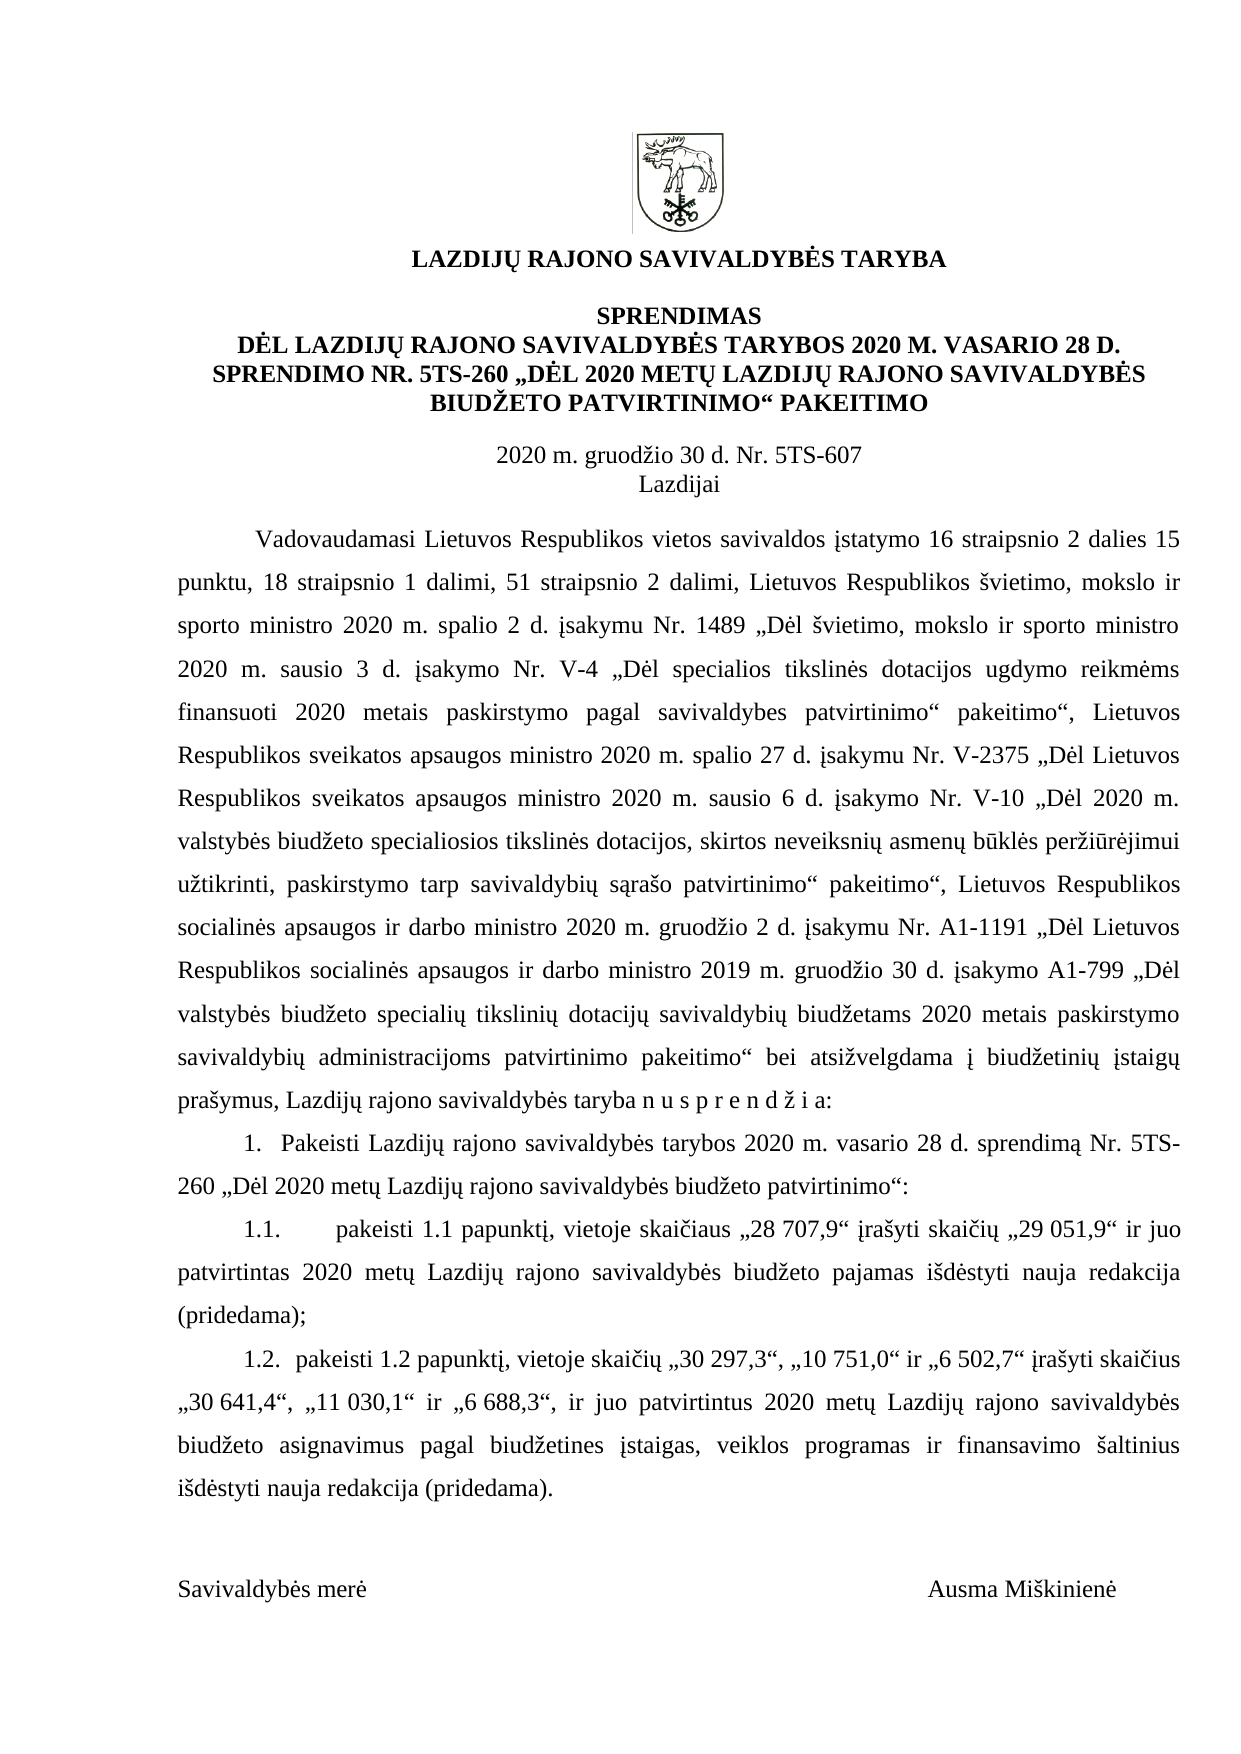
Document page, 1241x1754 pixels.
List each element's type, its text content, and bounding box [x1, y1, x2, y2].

text 1.2. pakeisti 1.2 papunktį, vietoje skaičių „30 297,3“, „10 751,0“ ir „6 502,7“ įrašyti skaičius „30 641,4“, „11 030,1“ ir „6 688,3“, ir juo patvirtintus 2020 metų Lazdijų rajono savivaldybės biudžeto asignavimus pagal biudžetines įstaigas, veiklos programas ir finansavimo šaltinius išdėstyti nauja redakcija (pridedama). [177, 1344, 1181, 1502]
text Lazdijai [177, 469, 1181, 498]
text 1.1. pakeisti 1.1 papunktį, vietoje skaičiaus „28 707,9“ įrašyti skaičių „29 051,9“ ir juo patvirtintas 2020 metų Lazdijų rajono savivaldybės biudžeto pajamas išdėstyti nauja redakcija (pridedama); [177, 1214, 1181, 1329]
text Savivaldybės merė Ausma Miškinienė [177, 1574, 1181, 1602]
text 2020 m. gruodžio 30 d. Nr. 5TS-607 [177, 441, 1181, 469]
text LAZDIJŲ RAJONO SAVIVALDYBĖS TARYBA [177, 244, 1181, 273]
text DĖL LAZDIJŲ RAJONO SAVIVALDYBĖS TARYBOS 2020 M. VASARIO 28 D. SPRENDIMO NR. 5TS-260 „DĖL 2020 METŲ LAZDIJŲ RAJONO SAVIVALDYBĖS BIUDŽETO PATVIRTINIMO“ PAKEITIMO [177, 330, 1181, 416]
text Vadovaudamasi Lietuvos Respublikos vietos savivaldos įstatymo 16 straipsnio 2 dalies 15 punktu, 18 straipsnio 1 dalimi, 51 straipsnio 2 dalimi, Lietuvos Respublikos švietimo, mokslo ir sporto ministro 2020 m. spalio 2 d. įsakymu Nr. 1489 „Dėl švietimo, mokslo ir sporto ministro 2020 m. sausio 3 d. įsakymo Nr. V-4 „Dėl specialios tikslinės dotacijos ugdymo reikmėms finansuoti 2020 metais paskirstymo pagal savivaldybes patvirtinimo“ pakeitimo“, Lietuvos Respublikos sveikatos apsaugos ministro 2020 m. spalio 27 d. įsakymu Nr. V-2375 „Dėl Lietuvos Respublikos sveikatos apsaugos ministro 2020 m. sausio 6 d. įsakymo Nr. V-10 „Dėl 2020 m. valstybės biudžeto specialiosios tikslinės dotacijos, skirtos neveiksnių asmenų būklės peržiūrėjimui užtikrinti, paskirstymo tarp savivaldybių sąrašo patvirtinimo“ pakeitimo“, Lietuvos Respublikos socialinės apsaugos ir darbo ministro 2020 m. gruodžio 2 d. įsakymu Nr. A1-1191 „Dėl Lietuvos Respublikos socialinės apsaugos ir darbo ministro 2019 m. gruodžio 30 d. įsakymo A1-799 „Dėl valstybės biudžeto specialių tikslinių dotacijų savivaldybių biudžetams 2020 metais paskirstymo savivaldybių administracijoms patvirtinimo pakeitimo“ bei atsižvelgdama į biudžetinių įstaigų prašymus, Lazdijų rajono savivaldybės taryba n u s p r e n d ž i a: [177, 524, 1181, 1114]
text SPRENDIMAS [177, 301, 1181, 330]
text 1. Pakeisti Lazdijų rajono savivaldybės tarybos 2020 m. vasario 28 d. sprendimą Nr. 5TS-260 „Dėl 2020 metų Lazdijų rajono savivaldybės biudžeto patvirtinimo“: [177, 1128, 1181, 1200]
